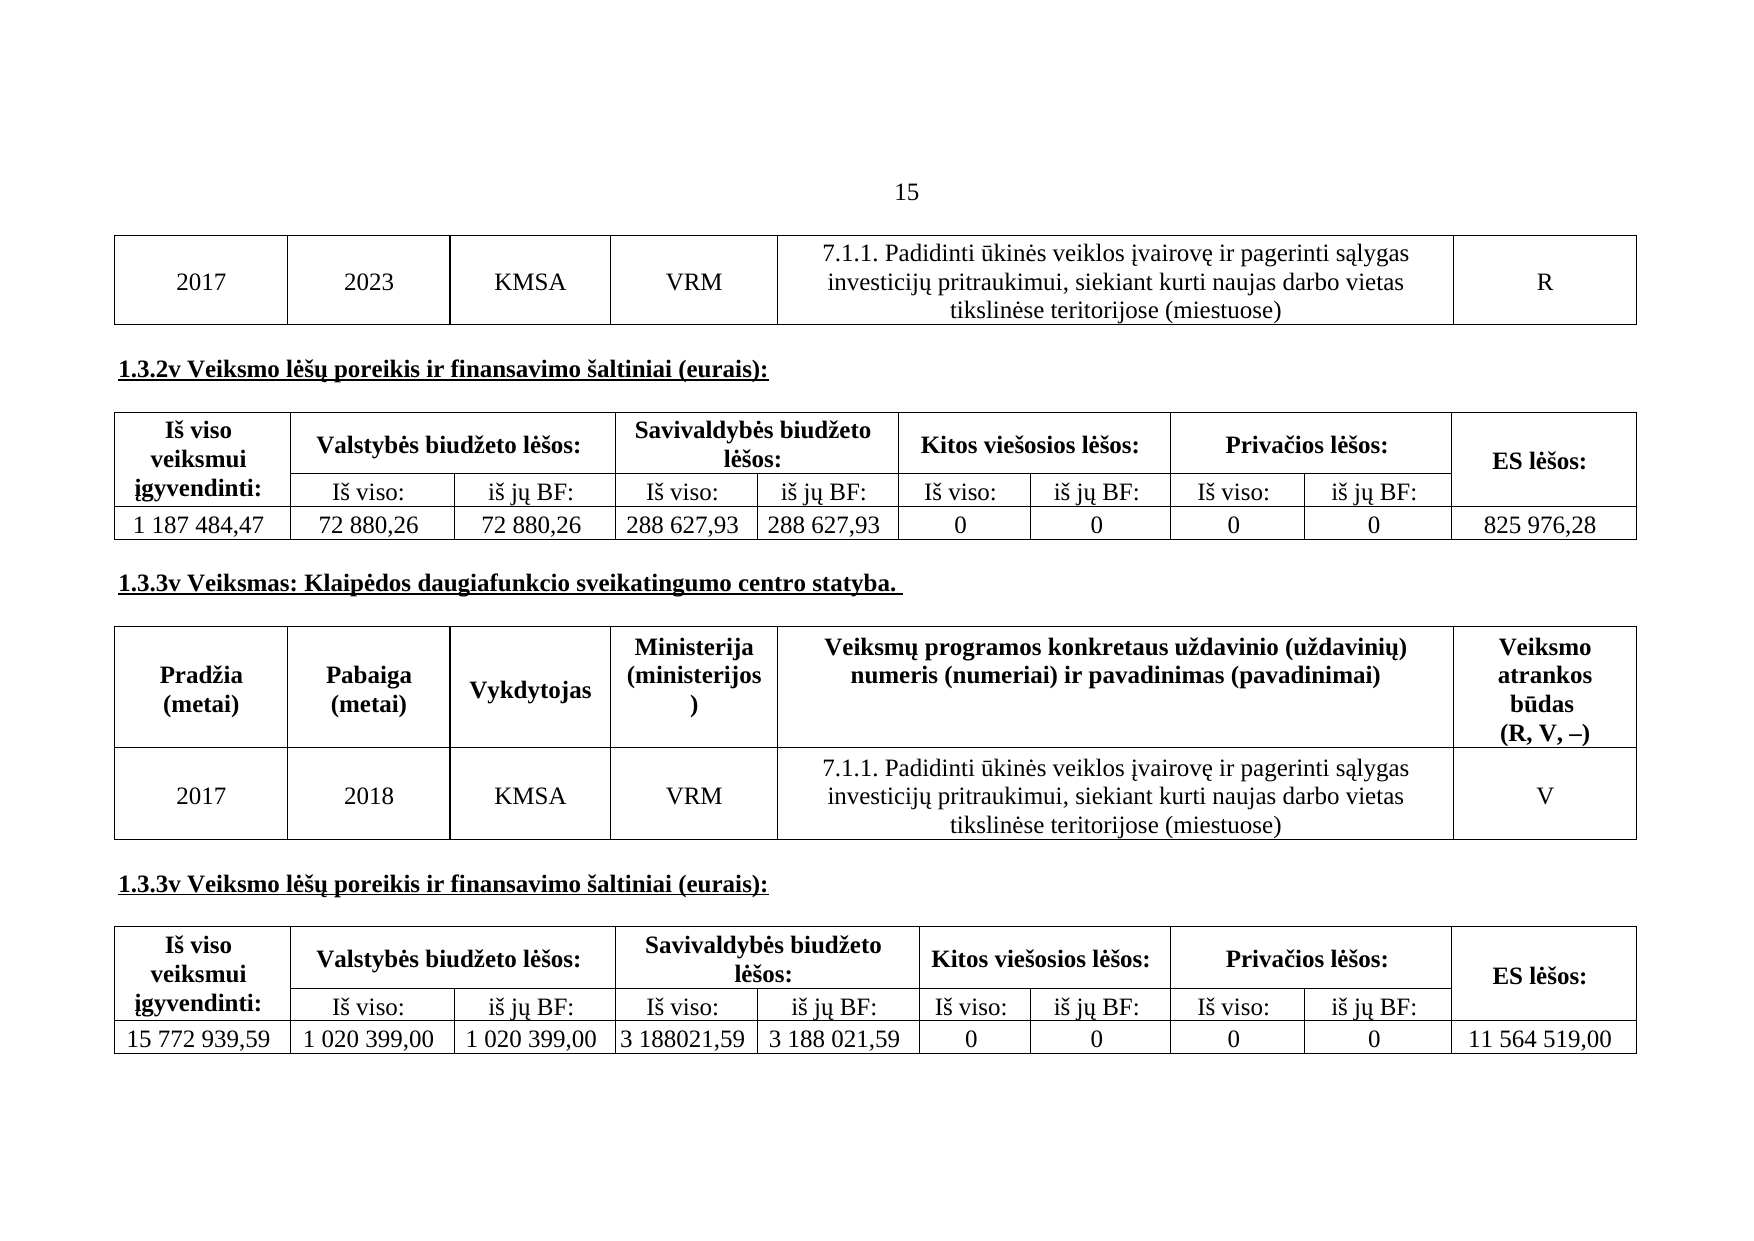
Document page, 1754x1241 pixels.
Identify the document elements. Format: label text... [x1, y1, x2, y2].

table_header ES lėšos: [1452, 927, 1636, 1020]
table_cell iš jų BF: [758, 474, 898, 506]
table_cell 11 564 519,00 [1452, 1021, 1636, 1053]
table_header Pradžia (metai) [115, 627, 287, 747]
table_cell 288 627,93 [758, 507, 898, 538]
table_cell Iš viso: [1171, 989, 1304, 1020]
table_header Privačios lėšos: [1171, 927, 1451, 988]
table_cell 0 [1305, 1021, 1451, 1053]
table_cell R [1454, 236, 1636, 324]
table_cell 825 976,28 [1452, 507, 1636, 538]
table_header Savivaldybės biudžeto lėšos: [616, 927, 919, 988]
table_header Vykdytojas [451, 627, 610, 747]
table_cell iš jų BF: [1305, 989, 1451, 1020]
table_cell 3 188021,59 [616, 1021, 757, 1053]
table_cell 0 [1031, 1021, 1170, 1053]
table_header Privačios lėšos: [1171, 413, 1451, 473]
table_cell iš jų BF: [455, 474, 615, 506]
table_header Kitos viešosios lėšos: [899, 413, 1170, 473]
table_cell iš jų BF: [1031, 474, 1170, 506]
text 1.3.3v Veiksmas: Klaipėdos daugiafunkcio sveikatingumo centro statyba. [118, 568, 1695, 597]
table_cell 0 [1171, 507, 1304, 538]
table_cell 3 188 021,59 [758, 1021, 919, 1053]
text 1.3.3v Veiksmo lėšų poreikis ir finansavimo šaltiniai (eurais): [118, 869, 1695, 897]
table_cell 7.1.1. Padidinti ūkinės veiklos įvairovę ir pagerinti sąlygas investicijų pritraukimui, siekiant kurti naujas darbo vietas tikslinėse teritorijose (miestuose) [778, 748, 1453, 839]
table_header Valstybės biudžeto lėšos: [291, 927, 615, 988]
table_cell 72 880,26 [291, 507, 454, 538]
table_cell KMSA [451, 236, 610, 324]
table_cell 7.1.1. Padidinti ūkinės veiklos įvairovę ir pagerinti sąlygas investicijų pritraukimui, siekiant kurti naujas darbo vietas tikslinėse teritorijose (miestuose) [778, 236, 1453, 324]
table_cell iš jų BF: [758, 989, 919, 1020]
table_cell 15 772 939,59 [115, 1021, 290, 1053]
table_header Ministerija (ministerijos) [611, 627, 777, 747]
table_cell VRM [611, 748, 777, 839]
table_cell iš jų BF: [1031, 989, 1170, 1020]
table_cell Iš viso: [291, 474, 454, 506]
table_cell 2023 [288, 236, 449, 324]
table_cell Iš viso: [920, 989, 1030, 1020]
table_cell iš jų BF: [455, 989, 615, 1020]
table_cell 2018 [288, 748, 449, 839]
table_cell 2017 [115, 236, 287, 324]
table_cell 0 [1305, 507, 1451, 538]
table_cell KMSA [451, 748, 610, 839]
table_cell V [1454, 748, 1636, 839]
table_header ES lėšos: [1452, 413, 1636, 506]
table_cell 0 [1031, 507, 1170, 538]
table_cell VRM [611, 236, 777, 324]
table_cell Iš viso: [616, 989, 757, 1020]
table_cell 1 020 399,00 [291, 1021, 454, 1053]
table_cell 0 [899, 507, 1030, 538]
table_header Savivaldybės biudžeto lėšos: [616, 413, 898, 473]
table_header Iš viso veiksmui įgyvendinti: [115, 413, 290, 506]
table_header Valstybės biudžeto lėšos: [291, 413, 615, 473]
table_cell 0 [920, 1021, 1030, 1053]
table_cell Iš viso: [616, 474, 757, 506]
table_header Kitos viešosios lėšos: [920, 927, 1170, 988]
table_cell 1 020 399,00 [455, 1021, 615, 1053]
table_cell Iš viso: [1171, 474, 1304, 506]
table_cell Iš viso: [899, 474, 1030, 506]
table_cell 288 627,93 [616, 507, 757, 538]
table_cell 2017 [115, 748, 287, 839]
table_header Veiksmų programos konkretaus uždavinio (uždavinių) numeris (numeriai) ir pavadinimas (pavadinimai) [778, 627, 1453, 747]
table_cell 0 [1171, 1021, 1304, 1053]
table_header Veiksmo atrankos būdas (R, V, –) [1454, 627, 1636, 747]
table_header Iš viso veiksmui įgyvendinti: [115, 927, 290, 1020]
table_cell iš jų BF: [1305, 474, 1451, 506]
text 1.3.2v Veiksmo lėšų poreikis ir finansavimo šaltiniai (eurais): [118, 354, 1695, 383]
table_cell 1 187 484,47 [115, 507, 290, 538]
table_header Pabaiga (metai) [288, 627, 449, 747]
table_cell Iš viso: [291, 989, 454, 1020]
table_cell 72 880,26 [455, 507, 615, 538]
